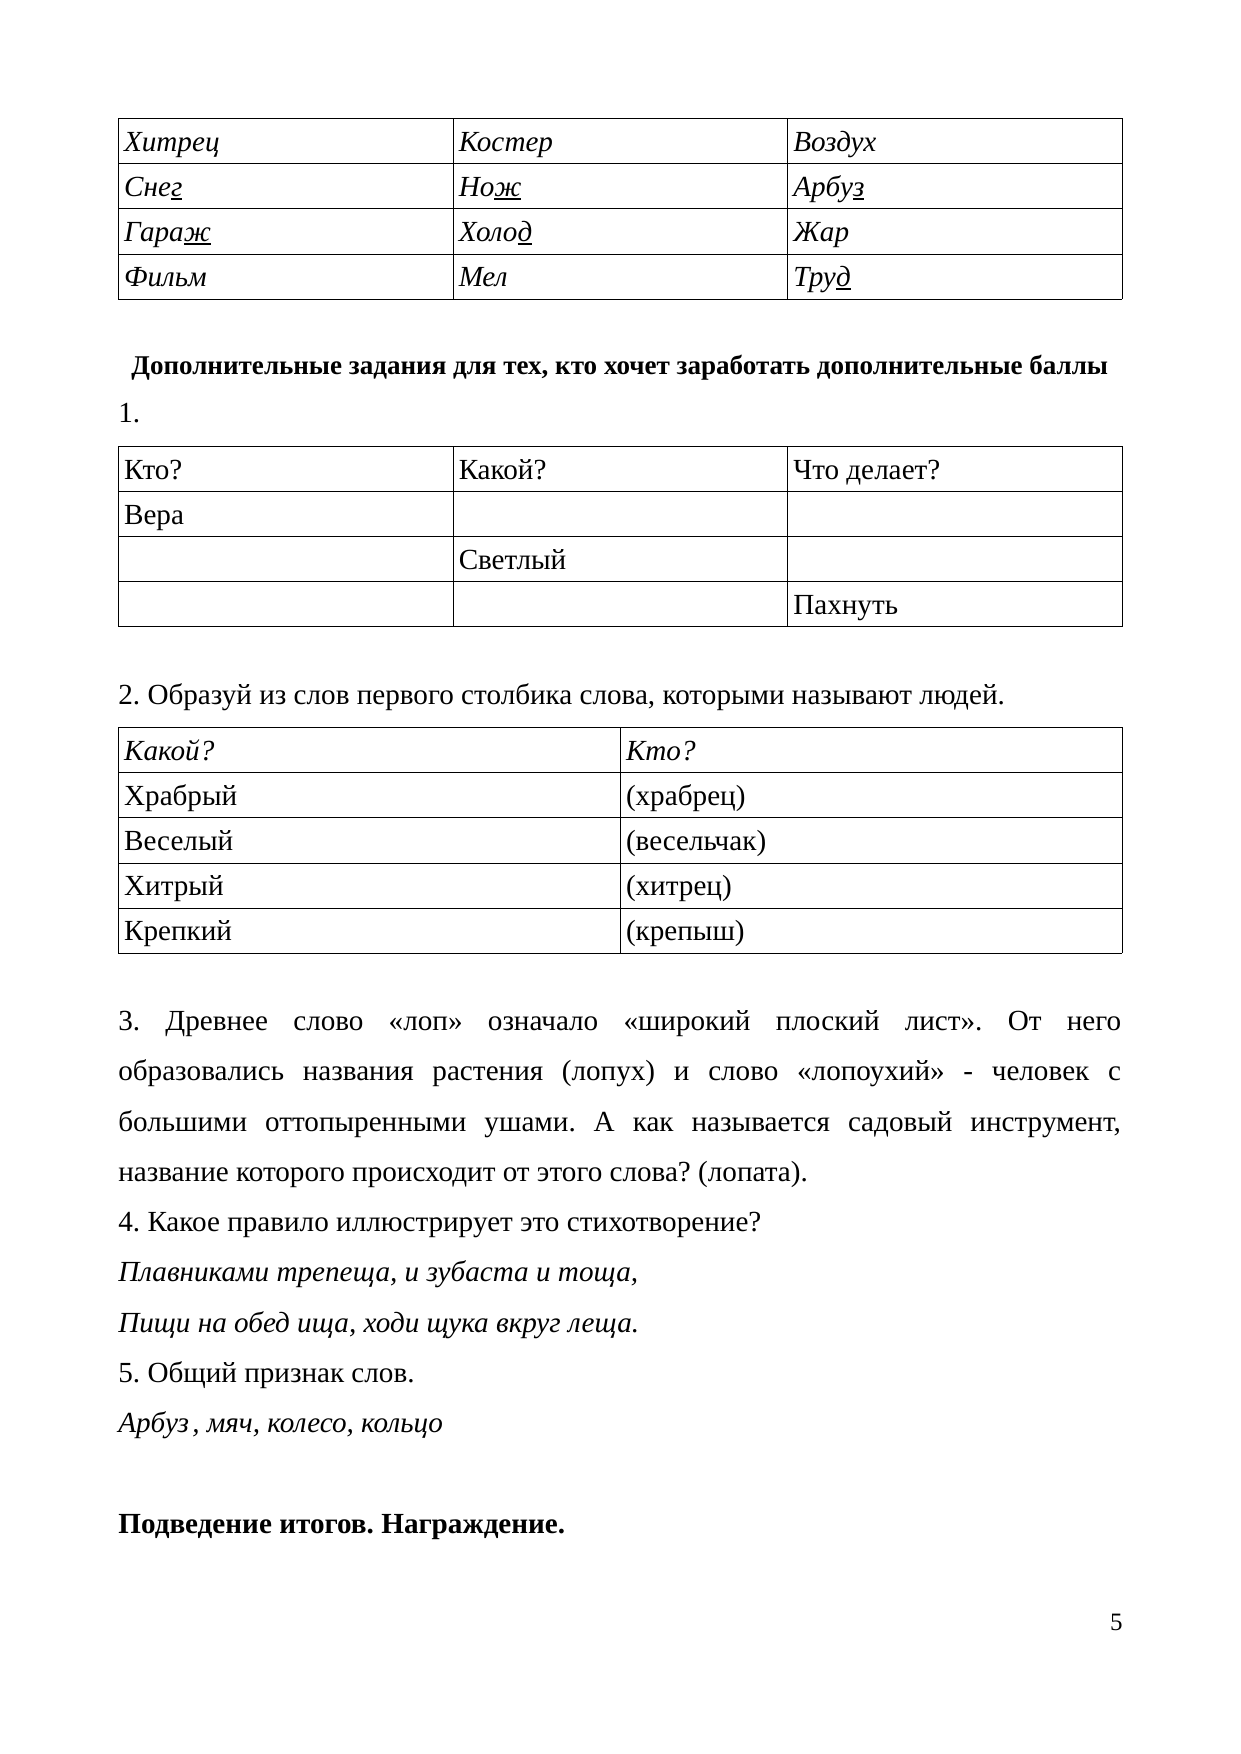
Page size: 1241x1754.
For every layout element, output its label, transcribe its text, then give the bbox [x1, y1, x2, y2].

table_cell Гараж [119, 209, 453, 253]
text Плавниками трепеща, и зубаста и тоща, [118, 1254, 1122, 1288]
table_cell [119, 537, 453, 581]
table_cell Светлый [454, 537, 787, 581]
table_cell (крепыш) [621, 909, 1122, 953]
table_cell Крепкий [119, 909, 620, 953]
table_cell (храбрец) [621, 773, 1122, 817]
table_cell Пахнуть [788, 582, 1122, 626]
table_cell [119, 582, 453, 626]
table_cell Вера [119, 492, 453, 536]
table_cell Храбрый [119, 773, 620, 817]
table_cell Хитрец [119, 119, 453, 163]
text 4. Какое правило иллюстрирует это стихотворение? [118, 1204, 1122, 1238]
table_header Какой? [454, 447, 787, 491]
table_cell [454, 582, 787, 626]
table_cell [454, 492, 787, 536]
table_cell Хитрый [119, 864, 620, 907]
table_cell Нож [454, 164, 787, 208]
text Арбуз , мяч, колесо, кольцо [118, 1406, 1122, 1439]
text 3. Древнее слово «лоп» означало «широкий плоский лист». От него образовались названия растения (лопух) и слово «лопоухий» - человек с большими оттопыренными ушами. А как называется садовый инструмент, название которого происходит от этого слова? (лопата). [118, 1003, 1122, 1187]
table_cell Веселый [119, 818, 620, 862]
table_cell Воздух [788, 119, 1122, 163]
text Пищи на обед ища, ходи щука вкруг леща. [118, 1305, 1122, 1338]
table_cell (весельчак) [621, 818, 1122, 862]
table_cell Жар [788, 209, 1122, 253]
text 2. Образуй из слов первого столбика слова, которыми называют людей. [118, 677, 1122, 710]
text 5. Общий признак слов. [118, 1355, 1122, 1389]
text Дополнительные задания для тех, кто хочет заработать дополнительные баллы [118, 349, 1122, 380]
table_cell Костер [454, 119, 787, 163]
table_cell [788, 537, 1122, 581]
table_cell Мел [454, 255, 787, 298]
table_cell [788, 492, 1122, 536]
text Подведение итогов. Награждение. [118, 1506, 1122, 1540]
table_header Кто? [119, 447, 453, 491]
table_cell Труд [788, 255, 1122, 298]
table_header Что делает? [788, 447, 1122, 491]
table_cell (хитрец) [621, 864, 1122, 907]
table_cell Арбуз [788, 164, 1122, 208]
text 1. [118, 396, 1122, 429]
table_header Какой? [119, 728, 620, 772]
table_cell Фильм [119, 255, 453, 298]
table_cell Холод [454, 209, 787, 253]
table_header Кто? [621, 728, 1122, 772]
table_cell Снег [119, 164, 453, 208]
